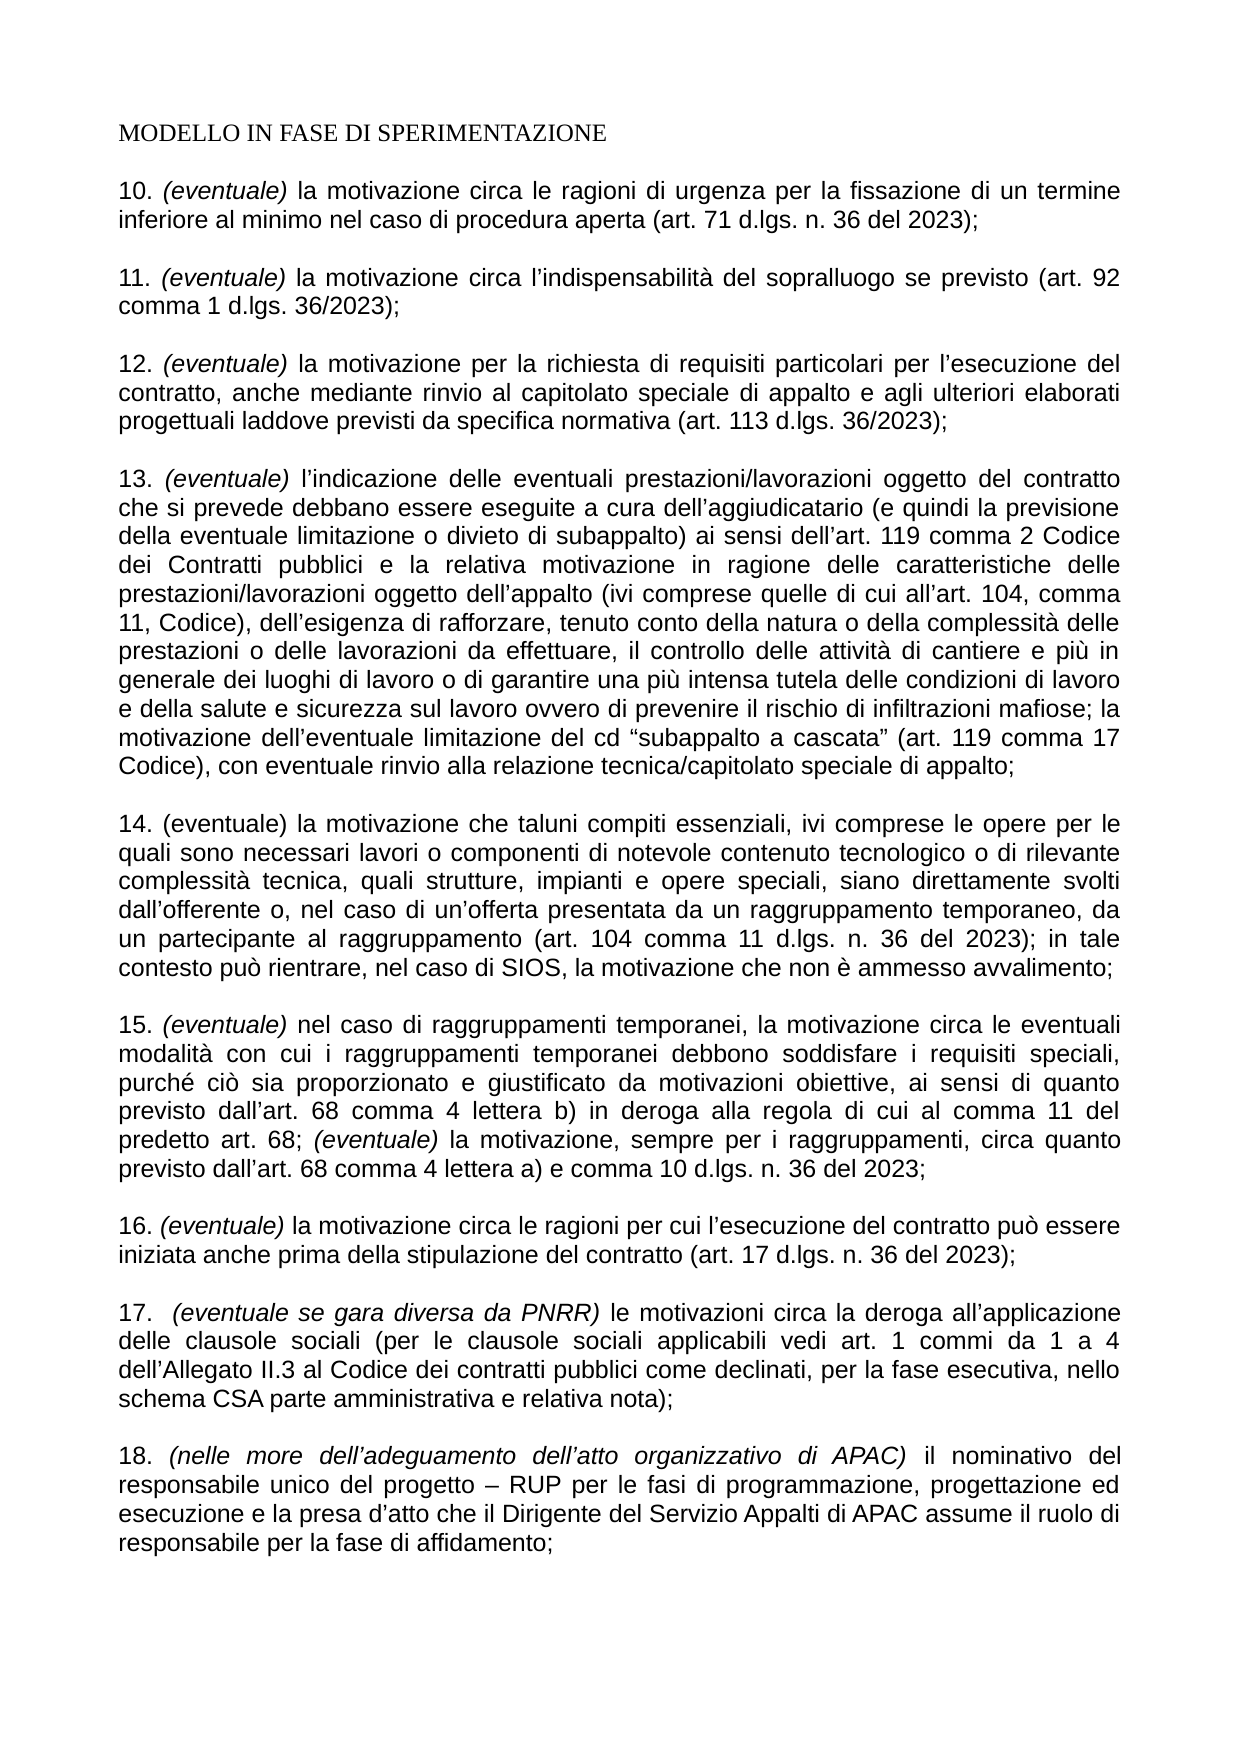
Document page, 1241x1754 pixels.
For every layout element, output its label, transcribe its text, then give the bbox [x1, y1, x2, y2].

text 10. (eventuale) la motivazione circa le ragioni di urgenza per la fissazione di un termine inferiore al minimo nel caso di procedura aperta (art. 71 d.lgs. n. 36 del 2023); [118, 176, 1122, 234]
text 11. (eventuale) la motivazione circa l’indispensabilità del sopralluogo se previsto (art. 92 comma 1 d.lgs. 36/2023); [118, 263, 1122, 320]
text 12. (eventuale) la motivazione per la richiesta di requisiti particolari per l’esecuzione del contratto, anche mediante rinvio al capitolato speciale di appalto e agli ulteriori elaborati progettuali laddove previsti da specifica normativa (art. 113 d.lgs. 36/2023); [118, 349, 1122, 435]
text 13. (eventuale) l’indicazione delle eventuali prestazioni/lavorazioni oggetto del contratto che si prevede debbano essere eseguite a cura dell’aggiudicatario (e quindi la previsione della eventuale limitazione o divieto di subappalto) ai sensi dell’art. 119 comma 2 Codice dei Contratti pubblici e la relativa motivazione in ragione delle caratteristiche delle prestazioni/lavorazioni oggetto dell’appalto (ivi comprese quelle di cui all’art. 104, comma 11, Codice), dell’esigenza di rafforzare, tenuto conto della natura o della complessità delle prestazioni o delle lavorazioni da effettuare, il controllo delle attività di cantiere e più in generale dei luoghi di lavoro o di garantire una più intensa tutela delle condizioni di lavoro e della salute e sicurezza sul lavoro ovvero di prevenire il rischio di infiltrazioni mafiose; la motivazione dell’eventuale limitazione del cd “subappalto a cascata” (art. 119 comma 17 Codice), con eventuale rinvio alla relazione tecnica/capitolato speciale di appalto; [118, 464, 1122, 780]
text 17. (eventuale se gara diversa da PNRR) le motivazioni circa la deroga all’applicazione delle clausole sociali (per le clausole sociali applicabili vedi art. 1 commi da 1 a 4 dell’Allegato II.3 al Codice dei contratti pubblici come declinati, per la fase esecutiva, nello schema CSA parte amministrativa e relativa nota); [118, 1298, 1122, 1413]
text 18. (nelle more dell’adeguamento dell’atto organizzativo di APAC) il nominativo del responsabile unico del progetto – RUP per le fasi di programmazione, progettazione ed esecuzione e la presa d’atto che il Dirigente del Servizio Appalti di APAC assume il ruolo di responsabile per la fase di affidamento; [118, 1441, 1122, 1556]
text 16. (eventuale) la motivazione circa le ragioni per cui l’esecuzione del contratto può essere iniziata anche prima della stipulazione del contratto (art. 17 d.lgs. n. 36 del 2023); [118, 1211, 1122, 1269]
text 14. (eventuale) la motivazione che taluni compiti essenziali, ivi comprese le opere per le quali sono necessari lavori o componenti di notevole contenuto tecnologico o di rilevante complessità tecnica, quali strutture, impianti e opere speciali, siano direttamente svolti dall’offerente o, nel caso di un’offerta presentata da un raggruppamento temporaneo, da un partecipante al raggruppamento (art. 104 comma 11 d.lgs. n. 36 del 2023); in tale contesto può rientrare, nel caso di SIOS, la motivazione che non è ammesso avvalimento; [118, 809, 1122, 981]
text 15. (eventuale) nel caso di raggruppamenti temporanei, la motivazione circa le eventuali modalità con cui i raggruppamenti temporanei debbono soddisfare i requisiti speciali, purché ciò sia proporzionato e giustificato da motivazioni obiettive, ai sensi di quanto previsto dall’art. 68 comma 4 lettera b) in deroga alla regola di cui al comma 11 del predetto art. 68; (eventuale) la motivazione, sempre per i raggruppamenti, circa quanto previsto dall’art. 68 comma 4 lettera a) e comma 10 d.lgs. n. 36 del 2023; [118, 1010, 1122, 1183]
